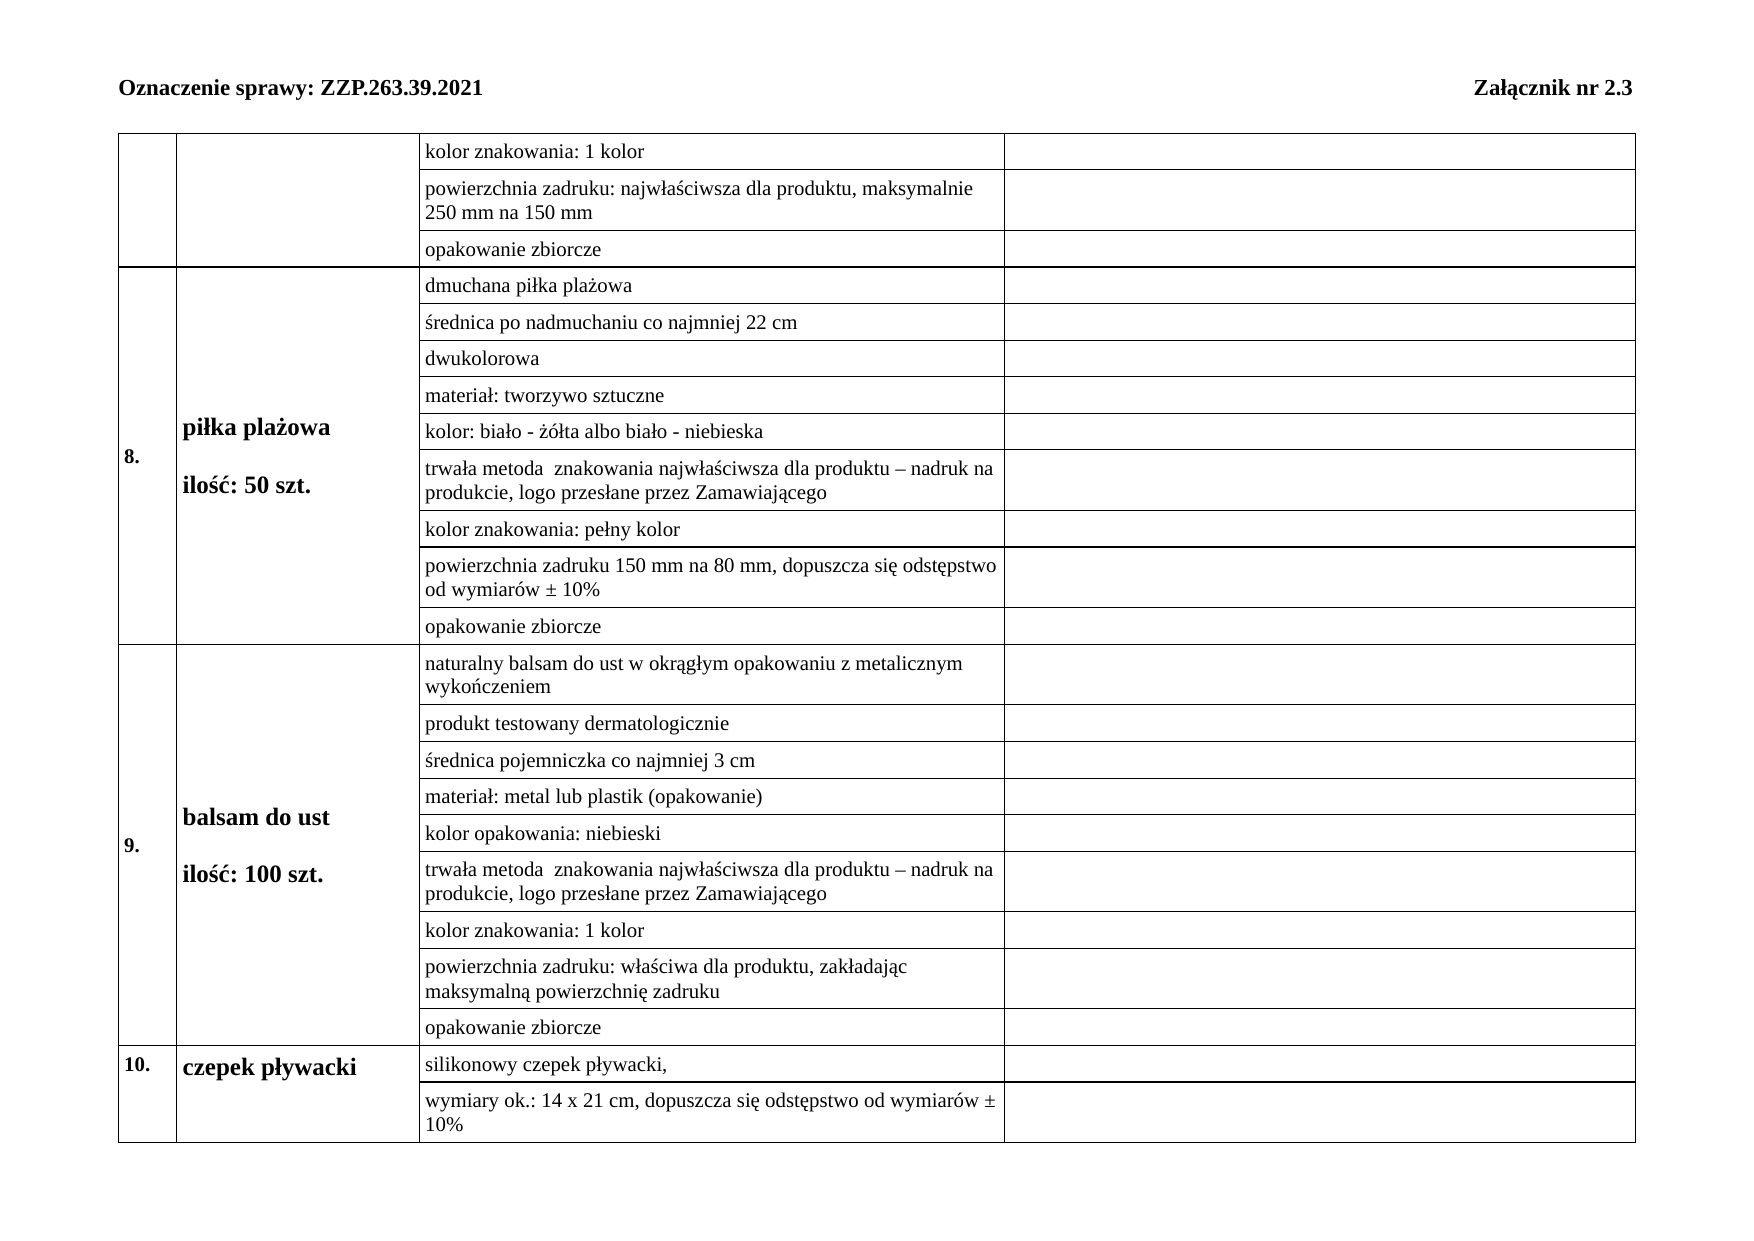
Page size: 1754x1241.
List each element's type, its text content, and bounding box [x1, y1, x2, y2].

table_cell [177, 134, 419, 266]
table_cell [1005, 511, 1635, 546]
table_cell czepek pływacki [177, 1046, 419, 1142]
table_cell dwukolorowa [420, 341, 1004, 376]
table_cell [1005, 779, 1635, 814]
table_cell powierzchnia zadruku 150 mm na 80 mm, dopuszcza się odstępstwo od wymiarów ± 10% [420, 548, 1004, 607]
table_cell kolor znakowania: pełny kolor [420, 511, 1004, 546]
table_cell [1005, 608, 1635, 644]
table_cell średnica po nadmuchaniu co najmniej 22 cm [420, 304, 1004, 339]
table_cell [1005, 705, 1635, 741]
table_cell [1005, 548, 1635, 607]
table_cell dmuchana piłka plażowa [420, 268, 1004, 303]
table_cell [1005, 949, 1635, 1008]
table_cell [1005, 645, 1635, 704]
table_cell [1005, 1009, 1635, 1045]
table_cell [1005, 268, 1635, 303]
table_cell [1005, 1083, 1635, 1142]
table_cell kolor: biało - żółta albo biało - niebieska [420, 414, 1004, 449]
table_cell powierzchnia zadruku: właściwa dla produktu, zakładając maksymalną powierzchnię zadruku [420, 949, 1004, 1008]
table_cell [119, 134, 176, 266]
table_cell kolor znakowania: 1 kolor [420, 134, 1004, 169]
table_cell [1005, 742, 1635, 777]
table_cell średnica pojemniczka co najmniej 3 cm [420, 742, 1004, 777]
table_cell [1005, 231, 1635, 266]
table_cell produkt testowany dermatologicznie [420, 705, 1004, 741]
table_cell [1005, 815, 1635, 851]
table_cell opakowanie zbiorcze [420, 231, 1004, 266]
table_cell [1005, 170, 1635, 230]
table_cell piłka plażowa ilość: 50 szt. [177, 268, 419, 644]
table_cell 8. [119, 268, 176, 644]
table_cell opakowanie zbiorcze [420, 608, 1004, 644]
table_cell [1005, 341, 1635, 376]
table_cell naturalny balsam do ust w okrągłym opakowaniu z metalicznym wykończeniem [420, 645, 1004, 704]
table_cell kolor opakowania: niebieski [420, 815, 1004, 851]
table_cell [1005, 134, 1635, 169]
table_cell [1005, 1046, 1635, 1081]
table_cell [1005, 912, 1635, 948]
table_cell materiał: metal lub plastik (opakowanie) [420, 779, 1004, 814]
table_cell materiał: tworzywo sztuczne [420, 377, 1004, 413]
table_cell balsam do ust ilość: 100 szt. [177, 645, 419, 1045]
table_cell [1005, 377, 1635, 413]
table_cell [1005, 414, 1635, 449]
table_cell opakowanie zbiorcze [420, 1009, 1004, 1045]
table_cell powierzchnia zadruku: najwłaściwsza dla produktu, maksymalnie 250 mm na 150 mm [420, 170, 1004, 230]
table_cell kolor znakowania: 1 kolor [420, 912, 1004, 948]
table_cell 10. [119, 1046, 176, 1142]
table_cell trwała metoda znakowania najwłaściwsza dla produktu – nadruk na produkcie, logo przesłane przez Zamawiającego [420, 450, 1004, 510]
table_cell trwała metoda znakowania najwłaściwsza dla produktu – nadruk na produkcie, logo przesłane przez Zamawiającego [420, 852, 1004, 911]
table_cell 9. [119, 645, 176, 1045]
table_cell wymiary ok.: 14 x 21 cm, dopuszcza się odstępstwo od wymiarów ± 10% [420, 1083, 1004, 1142]
table_cell [1005, 852, 1635, 911]
table_cell silikonowy czepek pływacki, [420, 1046, 1004, 1081]
table_cell [1005, 450, 1635, 510]
table_cell [1005, 304, 1635, 339]
